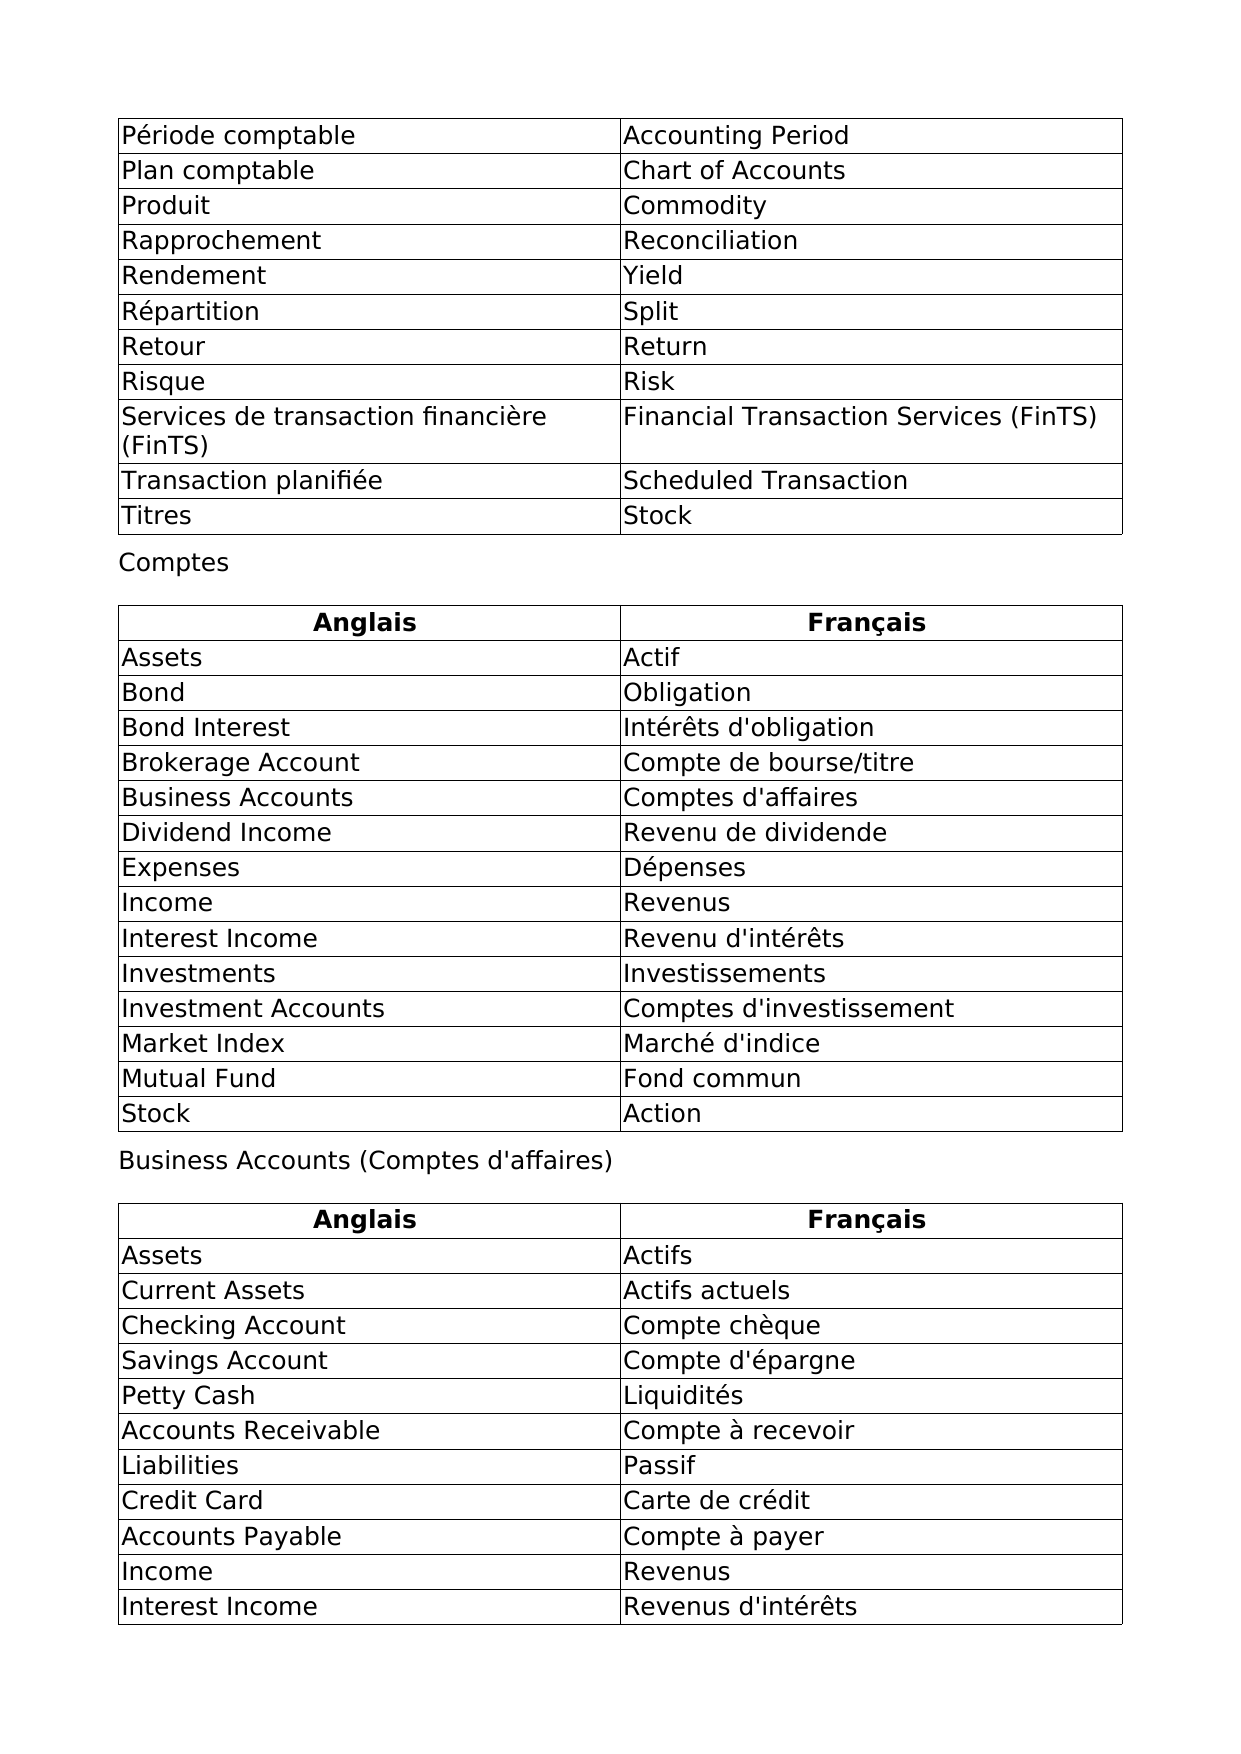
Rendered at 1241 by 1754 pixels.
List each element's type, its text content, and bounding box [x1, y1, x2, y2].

table_cell Répartition [119, 295, 620, 329]
table_cell Titres [119, 499, 620, 533]
table_cell Expenses [119, 852, 620, 886]
table_cell Brokerage Account [119, 746, 620, 780]
table_cell Accounts Payable [119, 1520, 620, 1554]
table_cell Bond [119, 676, 620, 710]
table_cell Actifs [621, 1239, 1122, 1273]
table_cell Dividend Income [119, 816, 620, 851]
table_header Français [621, 606, 1122, 640]
table_cell Période comptable [119, 119, 620, 153]
table_cell Accounting Period [621, 119, 1122, 153]
table_cell Rendement [119, 260, 620, 294]
table_cell Income [119, 1555, 620, 1589]
table_cell Assets [119, 641, 620, 675]
table_cell Savings Account [119, 1344, 620, 1378]
table_cell Revenus [621, 887, 1122, 921]
table_header Anglais [119, 1204, 620, 1238]
table_cell Petty Cash [119, 1379, 620, 1413]
table_cell Services de transaction financière (FinTS) [119, 400, 620, 463]
table_cell Passif [621, 1450, 1122, 1483]
table_cell Mutual Fund [119, 1062, 620, 1096]
table_cell Comptes d'affaires [621, 781, 1122, 815]
table_cell Revenu de dividende [621, 816, 1122, 851]
table_cell Credit Card [119, 1485, 620, 1519]
table_cell Marché d'indice [621, 1027, 1122, 1061]
table_cell Accounts Receivable [119, 1414, 620, 1448]
table_cell Chart of Accounts [621, 154, 1122, 188]
table_cell Interest Income [119, 922, 620, 956]
table_cell Commodity [621, 189, 1122, 223]
table_cell Rapprochement [119, 225, 620, 258]
table_cell Stock [621, 499, 1122, 533]
table_cell Actifs actuels [621, 1274, 1122, 1308]
table_cell Revenus [621, 1555, 1122, 1589]
table_cell Risque [119, 365, 620, 399]
table_cell Compte d'épargne [621, 1344, 1122, 1378]
table_cell Market Index [119, 1027, 620, 1061]
table_header Français [621, 1204, 1122, 1238]
table_cell Split [621, 295, 1122, 329]
table_cell Revenus d'intérêts [621, 1590, 1122, 1624]
table_cell Fond commun [621, 1062, 1122, 1096]
table_cell Financial Transaction Services (FinTS) [621, 400, 1122, 463]
table_cell Liquidités [621, 1379, 1122, 1413]
table_cell Obligation [621, 676, 1122, 710]
text Comptes [118, 548, 1122, 577]
table_cell Interest Income [119, 1590, 620, 1624]
table_cell Stock [119, 1097, 620, 1131]
table_cell Produit [119, 189, 620, 223]
table_cell Plan comptable [119, 154, 620, 188]
table_cell Scheduled Transaction [621, 464, 1122, 498]
table_cell Investment Accounts [119, 992, 620, 1026]
table_cell Current Assets [119, 1274, 620, 1308]
table_cell Compte de bourse/titre [621, 746, 1122, 780]
table_cell Assets [119, 1239, 620, 1273]
table_cell Intérêts d'obligation [621, 711, 1122, 745]
table_cell Revenu d'intérêts [621, 922, 1122, 956]
table_cell Reconciliation [621, 225, 1122, 258]
table_cell Bond Interest [119, 711, 620, 745]
table_cell Comptes d'investissement [621, 992, 1122, 1026]
table_cell Return [621, 330, 1122, 364]
table_cell Yield [621, 260, 1122, 294]
table_cell Risk [621, 365, 1122, 399]
table_cell Actif [621, 641, 1122, 675]
table_cell Business Accounts [119, 781, 620, 815]
table_cell Action [621, 1097, 1122, 1131]
table_cell Compte à payer [621, 1520, 1122, 1554]
table_cell Transaction planifiée [119, 464, 620, 498]
table_header Anglais [119, 606, 620, 640]
text Business Accounts (Comptes d'affaires) [118, 1146, 1122, 1175]
table_cell Compte à recevoir [621, 1414, 1122, 1448]
table_cell Retour [119, 330, 620, 364]
table_cell Dépenses [621, 852, 1122, 886]
table_cell Carte de crédit [621, 1485, 1122, 1519]
table_cell Income [119, 887, 620, 921]
table_cell Investments [119, 957, 620, 991]
table_cell Checking Account [119, 1309, 620, 1343]
table_cell Liabilities [119, 1450, 620, 1483]
table_cell Compte chèque [621, 1309, 1122, 1343]
table_cell Investissements [621, 957, 1122, 991]
